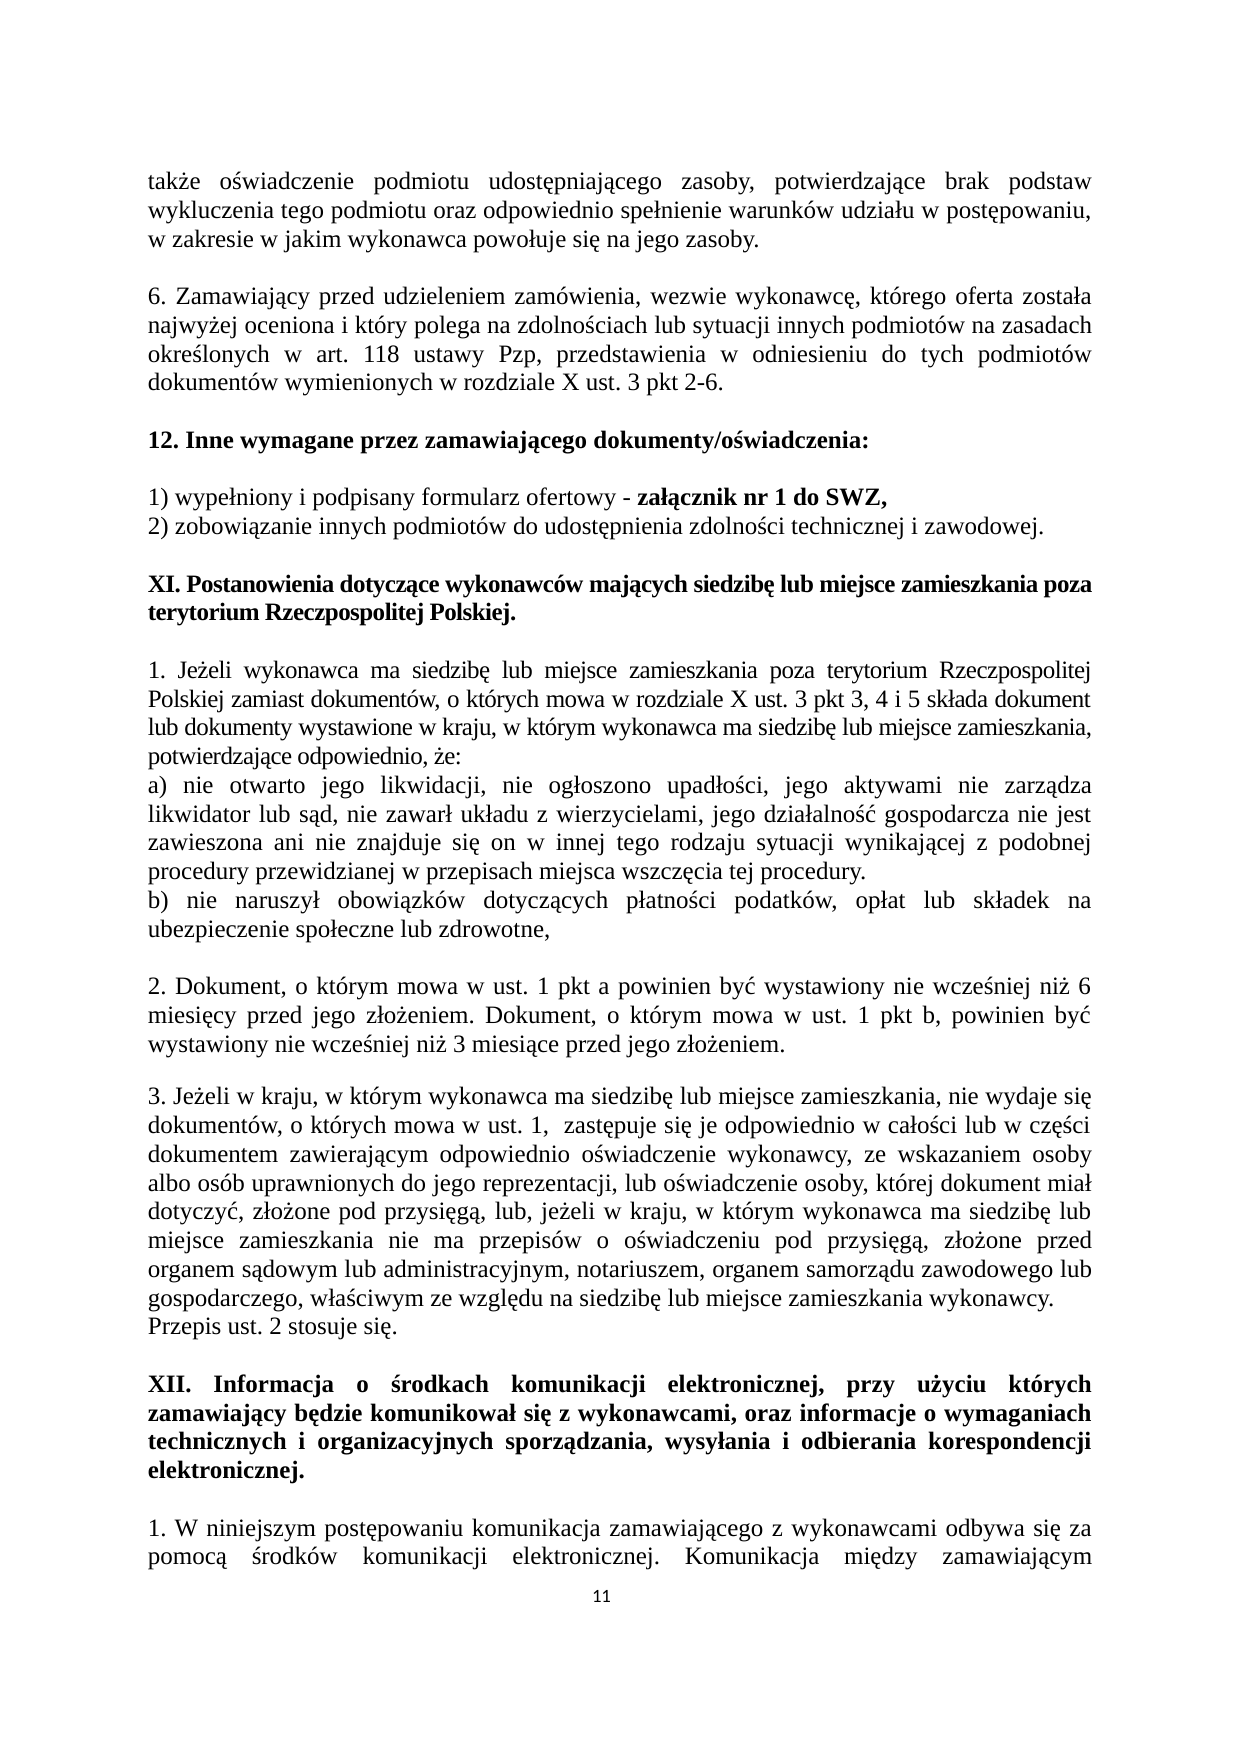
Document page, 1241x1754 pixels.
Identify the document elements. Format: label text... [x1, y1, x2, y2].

text 12. Inne wymagane przez zamawiającego dokumenty/oświadczenia: [148, 425, 1093, 454]
text XII. Informacja o środkach komunikacji elektronicznej, przy użyciu których zamawiający będzie komunikował się z wykonawcami, oraz informacje o wymaganiach technicznych i organizacyjnych sporządzania, wysyłania i odbierania korespondencji elektronicznej. [148, 1369, 1093, 1484]
text 1. Jeżeli wykonawca ma siedzibę lub miejsce zamieszkania poza terytorium Rzeczpospolitej Polskiej zamiast dokumentów, o których mowa w rozdziale X ust. 3 pkt 3, 4 i 5 składa dokument lub dokumenty wystawione w kraju, w którym wykonawca ma siedzibę lub miejsce zamieszkania, potwierdzające odpowiednio, że: [148, 655, 1093, 770]
text także oświadczenie podmiotu udostępniającego zasoby, potwierdzające brak podstaw wykluczenia tego podmiotu oraz odpowiednio spełnienie warunków udziału w postępowaniu, w zakresie w jakim wykonawca powołuje się na jego zasoby. [148, 166, 1093, 252]
text 6. Zamawiający przed udzieleniem zamówienia, wezwie wykonawcę, którego oferta została najwyżej oceniona i który polega na zdolnościach lub sytuacji innych podmiotów na zasadach określonych w art. 118 ustawy Pzp, przedstawienia w odniesieniu do tych podmiotów dokumentów wymienionych w rozdziale X ust. 3 pkt 2-6. [148, 281, 1093, 396]
text XI. Postanowienia dotyczące wykonawców mających siedzibę lub miejsce zamieszkania poza terytorium Rzeczpospolitej Polskiej. [148, 569, 1093, 626]
text 2. Dokument, o którym mowa w ust. 1 pkt a powinien być wystawiony nie wcześniej niż 6 miesięcy przed jego złożeniem. Dokument, o którym mowa w ust. 1 pkt b, powinien być wystawiony nie wcześniej niż 3 miesiące przed jego złożeniem. [148, 971, 1093, 1057]
text Przepis ust. 2 stosuje się. [148, 1311, 1093, 1340]
text 1. W niniejszym postępowaniu komunikacja zamawiającego z wykonawcami odbywa się za pomocą środków komunikacji elektronicznej. Komunikacja między zamawiającym [148, 1513, 1093, 1570]
text 3. Jeżeli w kraju, w którym wykonawca ma siedzibę lub miejsce zamieszkania, nie wydaje się dokumentów, o których mowa w ust. 1, zastępuje się je odpowiednio w całości lub w części dokumentem zawierającym odpowiednio oświadczenie wykonawcy, ze wskazaniem osoby albo osób uprawnionych do jego reprezentacji, lub oświadczenie osoby, której dokument miał dotyczyć, złożone pod przysięgą, lub, jeżeli w kraju, w którym wykonawca ma siedzibę lub miejsce zamieszkania nie ma przepisów o oświadczeniu pod przysięgą, złożone przed organem sądowym lub administracyjnym, notariuszem, organem samorządu zawodowego lub gospodarczego, właściwym ze względu na siedzibę lub miejsce zamieszkania wykonawcy. [148, 1081, 1093, 1311]
text a) nie otwarto jego likwidacji, nie ogłoszono upadłości, jego aktywami nie zarządza likwidator lub sąd, nie zawarł układu z wierzycielami, jego działalność gospodarcza nie jest zawieszona ani nie znajduje się on w innej tego rodzaju sytuacji wynikającej z podobnej procedury przewidzianej w przepisach miejsca wszczęcia tej procedury. [148, 770, 1093, 885]
text b) nie naruszył obowiązków dotyczących płatności podatków, opłat lub składek na ubezpieczenie społeczne lub zdrowotne, [148, 885, 1093, 942]
text 2) zobowiązanie innych podmiotów do udostępnienia zdolności technicznej i zawodowej. [148, 511, 1093, 540]
text 1) wypełniony i podpisany formularz ofertowy - załącznik nr 1 do SWZ, [148, 482, 1093, 511]
